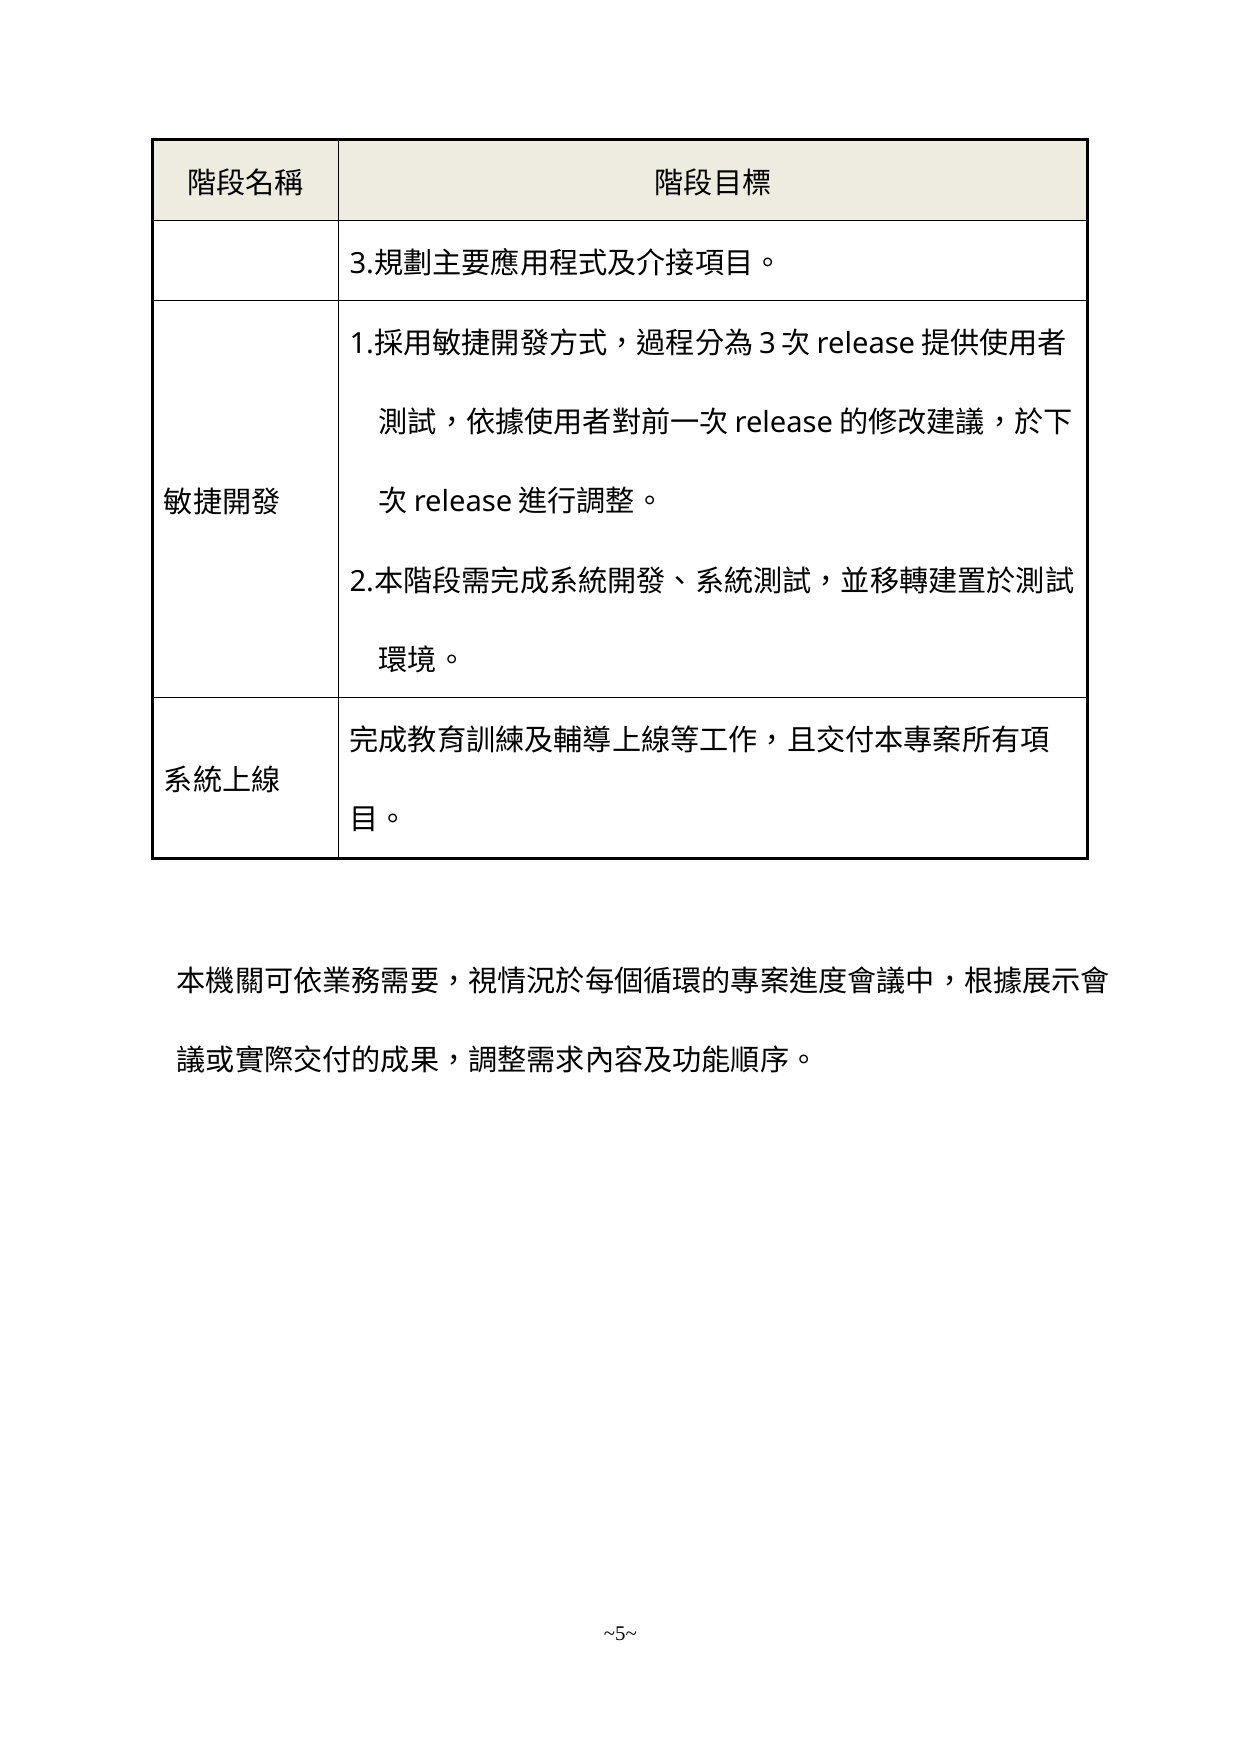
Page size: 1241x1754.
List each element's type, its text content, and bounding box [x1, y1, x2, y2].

table_cell [154, 221, 338, 300]
text 本機關可依業務需要，視情況於每個循環的專案進度會議中，根據展示會議或實際交付的成果，調整需求內容及功能順序。 [176, 939, 1122, 1097]
table_cell 3.規劃主要應用程式及介接項目。 [339, 221, 1086, 300]
table_header 階段名稱 [154, 141, 338, 220]
table_header 階段目標 [339, 141, 1086, 220]
table_cell 敏捷開發 [154, 301, 338, 697]
table_cell 1.採用敏捷開發方式，過程分為3次release提供使用者測試，依據使用者對前一次release的修改建議，於下次release進行調整。 2.本階段需完成系統開發、系統測試，並移轉建置於測試環境。 [339, 301, 1086, 697]
table_cell 系統上線 [154, 698, 338, 857]
table_cell 完成教育訓練及輔導上線等工作，且交付本專案所有項目。 [339, 698, 1086, 857]
